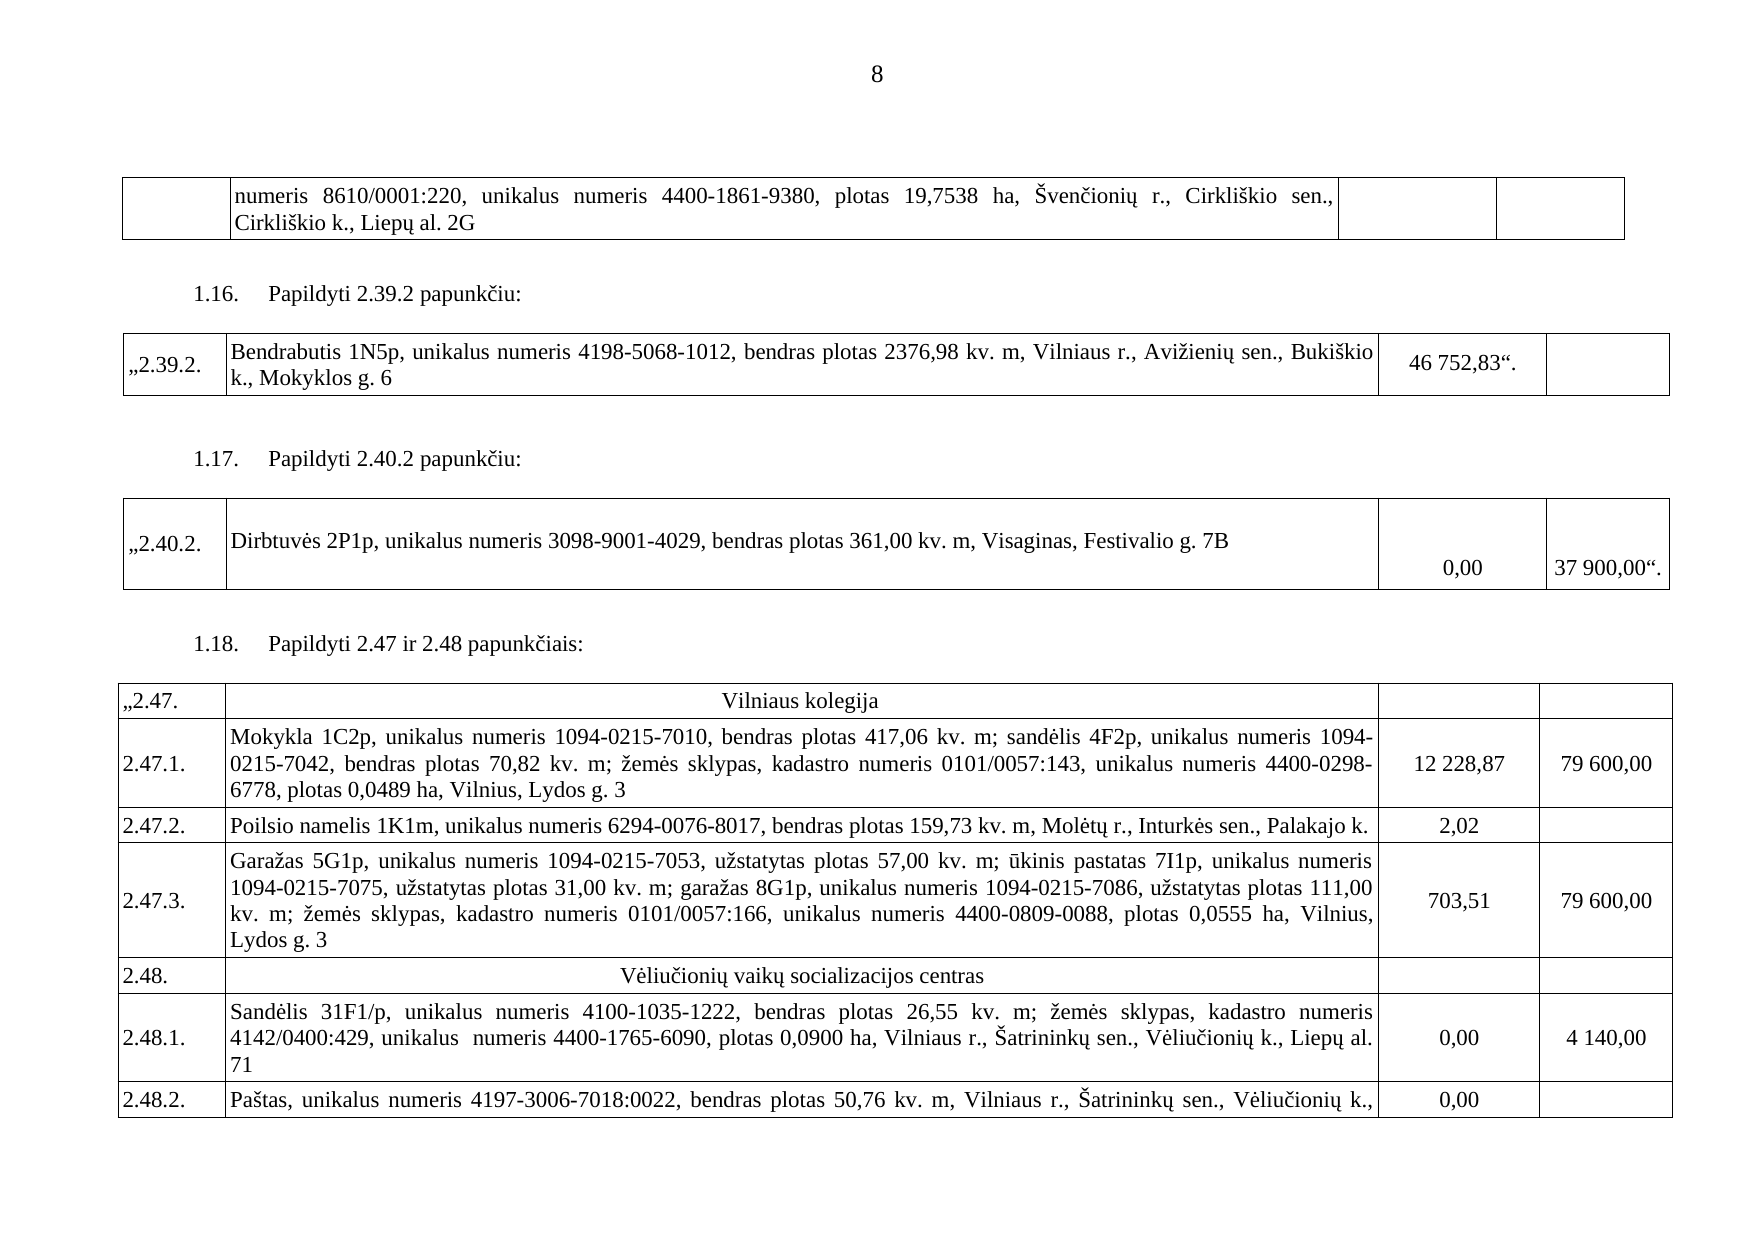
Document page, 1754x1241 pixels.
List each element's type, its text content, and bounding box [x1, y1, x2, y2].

table_cell 2.47.3. [119, 843, 225, 957]
table_header „2.40.2. [124, 499, 226, 589]
table_header 46 752,83“. [1379, 334, 1546, 395]
table_cell [1379, 958, 1539, 993]
table_header Dirbtuvės 2P1p, unikalus numeris 3098-9001-4029, bendras plotas 361,00 kv. m, Visaginas, Festivalio g. 7B [227, 499, 1378, 589]
table_cell Mokykla 1C2p, unikalus numeris 1094-0215-7010, bendras plotas 417,06 kv. m; sandėlis 4F2p, unikalus numeris 1094-0215-7042, bendras plotas 70,82 kv. m; žemės sklypas, kadastro numeris 0101/0057:143, unikalus numeris 4400-0298-6778, plotas 0,0489 ha, Vilnius, Lydos g. 3 [226, 719, 1378, 807]
table_cell 4 140,00 [1540, 994, 1672, 1081]
table_cell 2.47.1. [119, 719, 225, 807]
table_cell [1497, 178, 1624, 239]
table_cell Garažas 5G1p, unikalus numeris 1094-0215-7053, užstatytas plotas 57,00 kv. m; ūkinis pastatas 7I1p, unikalus numeris 1094-0215-7075, užstatytas plotas 31,00 kv. m; garažas 8G1p, unikalus numeris 1094-0215-7086, užstatytas plotas 111,00 kv. m; žemės sklypas, kadastro numeris 0101/0057:166, unikalus numeris 4400-0809-0088, plotas 0,0555 ha, Vilnius, Lydos g. 3 [226, 843, 1378, 957]
table_cell [1540, 958, 1672, 993]
table_cell Vėliučionių vaikų socializacijos centras [226, 958, 1378, 993]
table_header „2.39.2. [124, 334, 226, 395]
table_cell 2.48.2. [119, 1082, 225, 1117]
table_header „2.47. [119, 684, 225, 718]
table_cell Poilsio namelis 1K1m, unikalus numeris 6294-0076-8017, bendras plotas 159,73 kv. m, Molėtų r., Inturkės sen., Palakajo k. [226, 808, 1378, 842]
table_header [1540, 684, 1672, 718]
table_cell 703,51 [1379, 843, 1539, 957]
table_cell 12 228,87 [1379, 719, 1539, 807]
table_header 0,00 [1379, 499, 1546, 589]
table_header Bendrabutis 1N5p, unikalus numeris 4198-5068-1012, bendras plotas 2376,98 kv. m, Vilniaus r., Avižienių sen., Bukiškio k., Mokyklos g. 6 [227, 334, 1378, 395]
table_cell [1540, 1082, 1672, 1117]
text 1.18. Papildyti 2.47 ir 2.48 papunkčiais: [118, 618, 1636, 656]
table_cell 2.48.1. [119, 994, 225, 1081]
table_cell 0,00 [1379, 994, 1539, 1081]
table_header Vilniaus kolegija [226, 684, 1378, 718]
text 1.17. Papildyti 2.40.2 papunkčiu: [118, 433, 1636, 471]
table_cell [123, 178, 230, 239]
table_header 37 900,00“. [1547, 499, 1669, 589]
table_cell 79 600,00 [1540, 843, 1672, 957]
table_cell 2.48. [119, 958, 225, 993]
table_header [1547, 334, 1669, 395]
table_cell Sandėlis 31F1/p, unikalus numeris 4100-1035-1222, bendras plotas 26,55 kv. m; žemės sklypas, kadastro numeris 4142/0400:429, unikalus numeris 4400-1765-6090, plotas 0,0900 ha, Vilniaus r., Šatrininkų sen., Vėliučionių k., Liepų al. 71 [226, 994, 1378, 1081]
table_cell Paštas, unikalus numeris 4197-3006-7018:0022, bendras plotas 50,76 kv. m, Vilniaus r., Šatrininkų sen., Vėliučionių k., [226, 1082, 1378, 1117]
text 1.16. Papildyti 2.39.2 papunkčiu: [118, 269, 1636, 307]
table_cell 0,00 [1379, 1082, 1539, 1117]
table_cell [1339, 178, 1496, 239]
table_cell numeris 8610/0001:220, unikalus numeris 4400-1861-9380, plotas 19,7538 ha, Švenčionių r., Cirkliškio sen., Cirkliškio k., Liepų al. 2G [231, 178, 1338, 239]
table_cell [1540, 808, 1672, 842]
table_cell 79 600,00 [1540, 719, 1672, 807]
table_cell 2,02 [1379, 808, 1539, 842]
table_header [1379, 684, 1539, 718]
table_cell 2.47.2. [119, 808, 225, 842]
